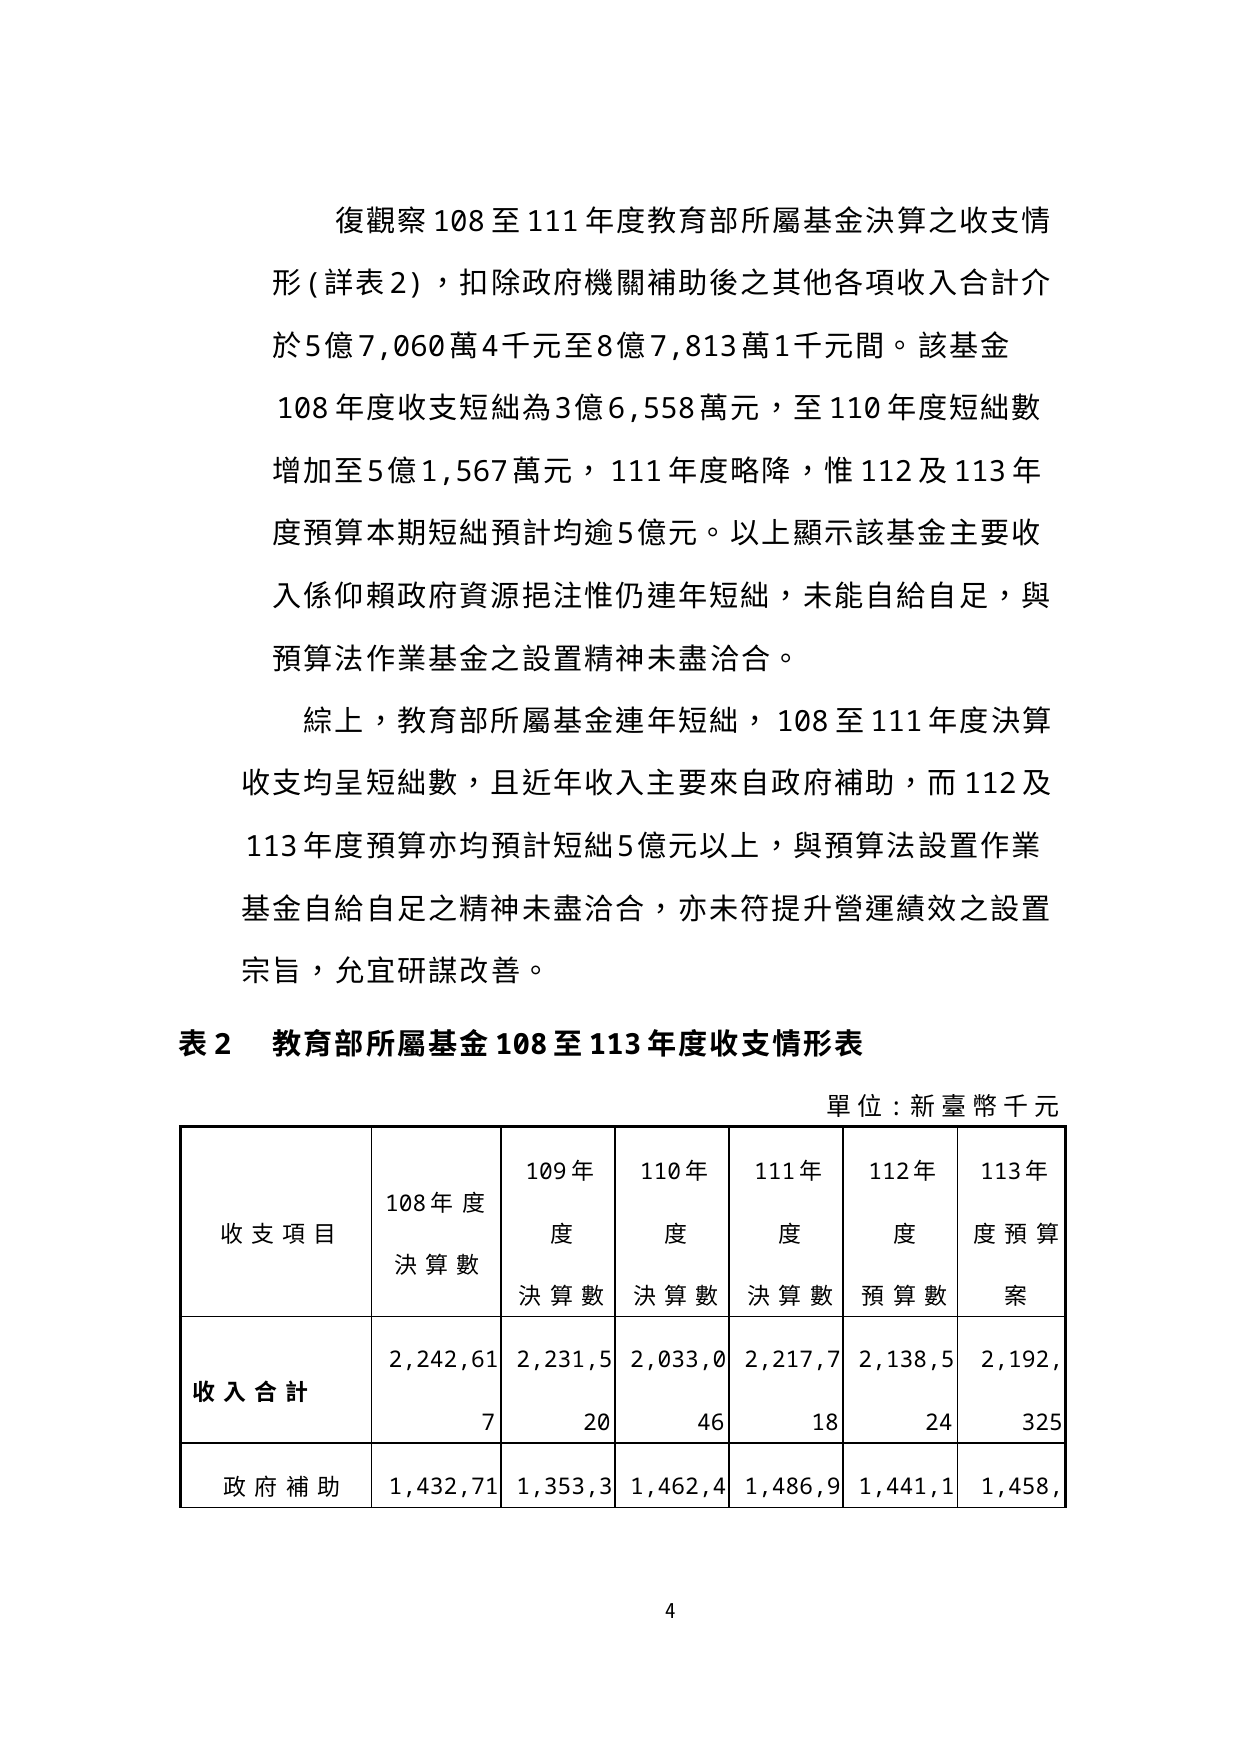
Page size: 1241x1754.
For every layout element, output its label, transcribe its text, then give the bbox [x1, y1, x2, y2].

table_header 110年度 決算數 [616, 1128, 728, 1316]
table_cell 1,486,9 [730, 1444, 842, 1506]
table_cell 1,441,1 [844, 1444, 957, 1506]
table_header 113年度預算案 [958, 1128, 1064, 1316]
table_header 112年度 預算數 [844, 1128, 957, 1316]
table_cell 2,217,718 [730, 1317, 842, 1442]
table_cell 2,138,524 [844, 1317, 957, 1442]
table_header 108年度 決算數 [372, 1128, 500, 1316]
table_cell 1,432,71 [372, 1444, 500, 1506]
text 表2 教育部所屬基金108至113年度收支情形表 [177, 1000, 1063, 1063]
table_cell 收入合計 [182, 1317, 371, 1442]
table_cell 2,033,046 [616, 1317, 728, 1442]
table_cell 政府補助 [182, 1444, 371, 1506]
table_header 109年度 決算數 [502, 1128, 614, 1316]
text 綜上，教育部所屬基金連年短絀，108至111年度決算收支均呈短絀數，且近年收入主要來自政府補助，而112及113年度預算亦均預計短絀5億元以上，與預算法設置作業基金自給自足之精神未盡洽合，亦未符提升營運績效之設置宗旨，允宜研謀改善。 [236, 677, 1063, 990]
table_cell 1,458, [958, 1444, 1064, 1506]
table_header 111年度 決算數 [730, 1128, 842, 1316]
table_header 收支項目 [182, 1128, 371, 1316]
text 復觀察108至111年度教育部所屬基金決算之收支情形(詳表2)，扣除政府機關補助後之其他各項收入合計介於5億7,060萬4千元至8億7,813萬1千元間。該基金108年度收支短絀為3億6,558萬元，至110年度短絀數增加至5億1,567萬元，111年度略降，惟112及113年度預算本期短絀預計均逾5億元。以上顯示該基金主要收入係仰賴政府資源挹注惟仍連年短絀，未能自給自足，與預算法作業基金之設置精神未盡洽合。 [266, 177, 1063, 677]
table_cell 2,192,325 [958, 1317, 1064, 1442]
table_cell 1,462,4 [616, 1444, 728, 1506]
table_cell 1,353,3 [502, 1444, 614, 1506]
text 單位:新臺幣千元 [236, 1063, 1063, 1125]
table_cell 2,242,617 [372, 1317, 500, 1442]
table_cell 2,231,520 [502, 1317, 614, 1442]
